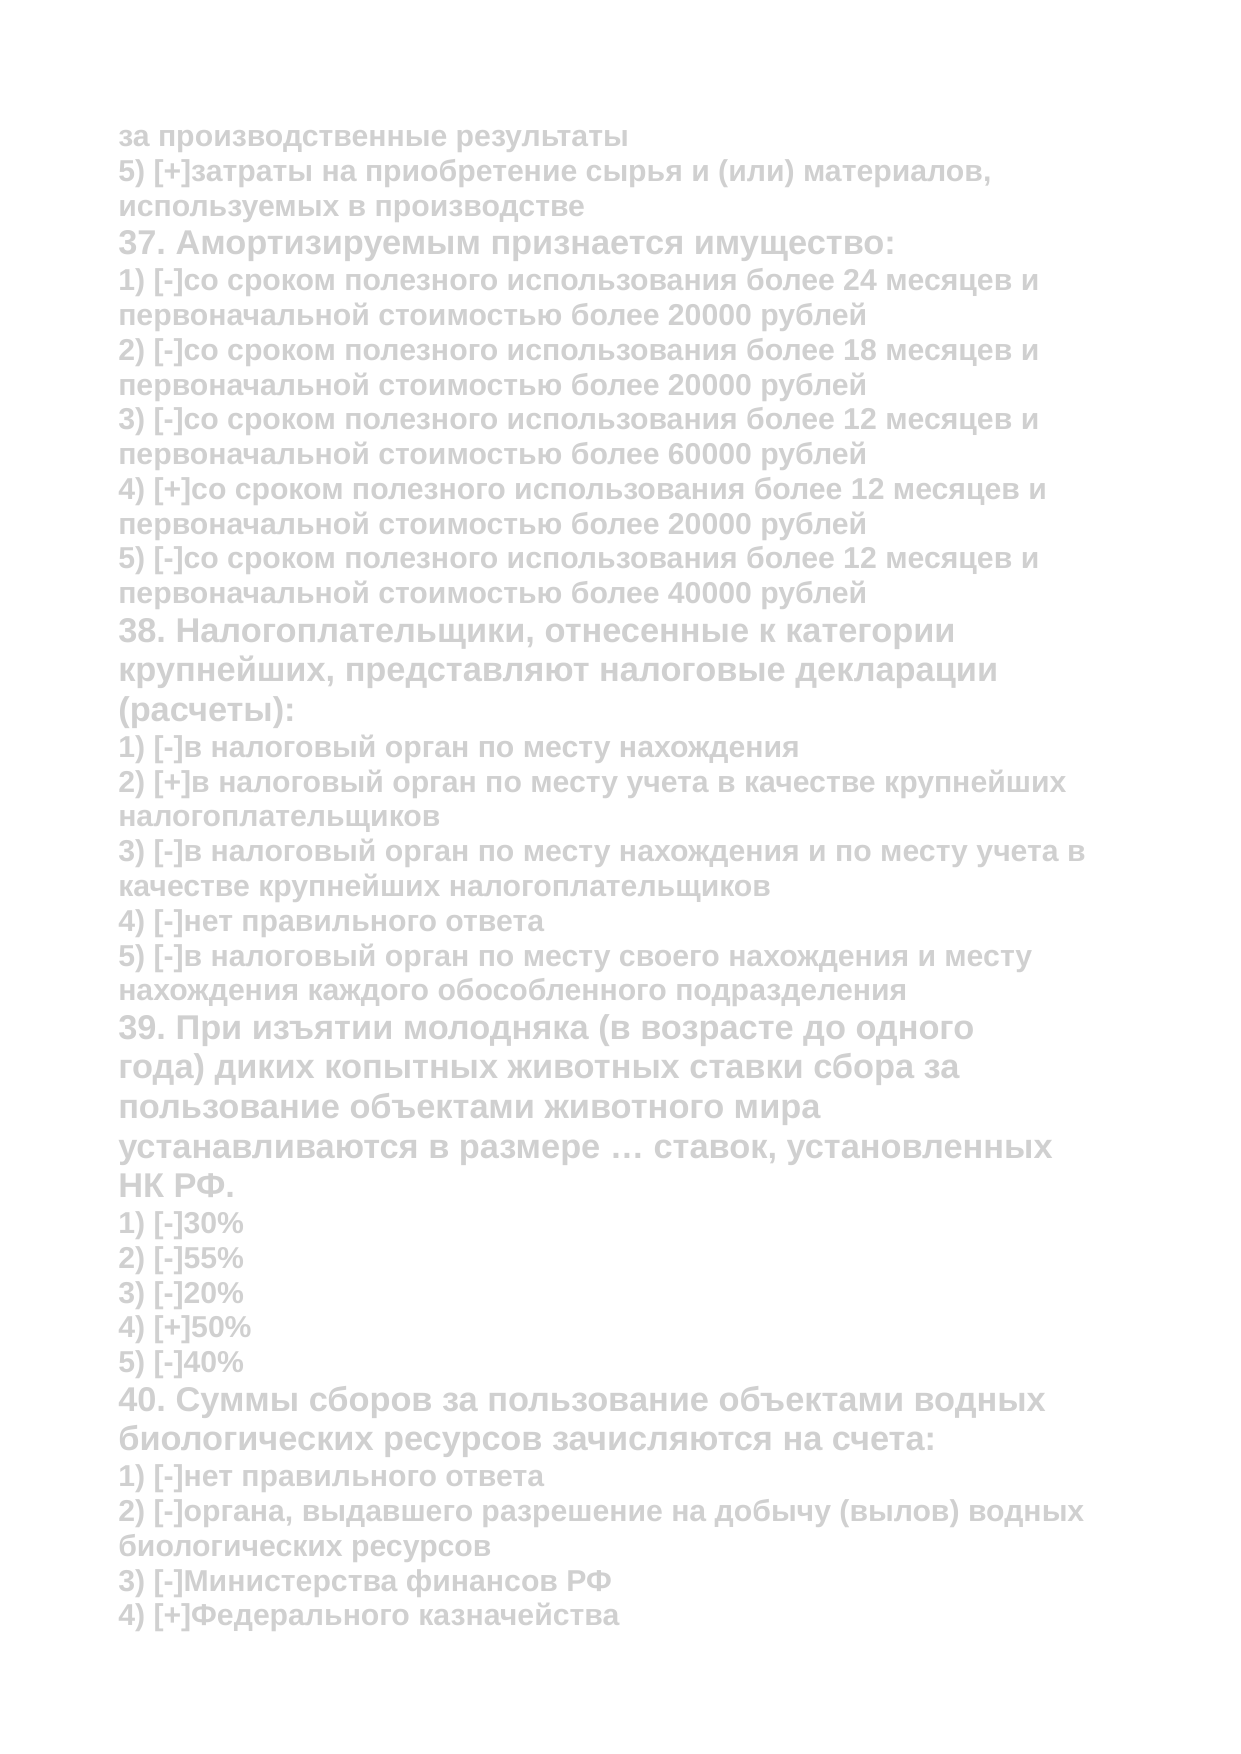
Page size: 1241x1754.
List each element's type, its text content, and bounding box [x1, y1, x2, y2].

text 39. При изъятии молодняка (в возрасте до одного [118, 1007, 1122, 1047]
text 38. Налогоплательщики, отнесенные к категории [118, 610, 1122, 649]
text 2) [-]со сроком полезного использования более 18 месяцев и [118, 332, 1122, 366]
text 5) [-]со сроком полезного использования более 12 месяцев и [118, 540, 1122, 575]
text 37. Амортизируемым признается имущество: [118, 222, 1122, 262]
text 1) [-]со сроком полезного использования более 24 месяцев и [118, 262, 1122, 297]
text 4) [+]Федерального казначейства [118, 1597, 1122, 1632]
text 40. Суммы сборов за пользование объектами водных [118, 1379, 1122, 1418]
text 4) [-]нет правильного ответа [118, 903, 1122, 937]
text года) диких копытных животных ставки сбора за [118, 1047, 1122, 1086]
text 3) [-]со сроком полезного использования более 12 месяцев и [118, 401, 1122, 436]
text первоначальной стоимостью более 20000 рублей [118, 366, 1122, 401]
text 5) [-]40% [118, 1344, 1122, 1379]
text 1) [-]в налоговый орган по месту нахождения [118, 729, 1122, 763]
text 1) [-]нет правильного ответа [118, 1458, 1122, 1493]
text первоначальной стоимостью более 60000 рублей [118, 436, 1122, 471]
text налогоплательщиков [118, 798, 1122, 833]
text НК РФ. [118, 1165, 1122, 1205]
text 1) [-]30% [118, 1205, 1122, 1240]
text 3) [-]в налоговый орган по месту нахождения и по месту учета в [118, 833, 1122, 868]
text 2) [-]55% [118, 1240, 1122, 1274]
text первоначальной стоимостью более 20000 рублей [118, 506, 1122, 540]
text 2) [+]в налоговый орган по месту учета в качестве крупнейших [118, 763, 1122, 798]
text качестве крупнейших налогоплательщиков [118, 868, 1122, 903]
text используемых в производстве [118, 188, 1122, 222]
text крупнейших, представляют налоговые декларации [118, 649, 1122, 689]
text 3) [-]20% [118, 1274, 1122, 1309]
text за производственные результаты [118, 118, 1122, 153]
text биологических ресурсов зачисляются на счета: [118, 1418, 1122, 1458]
text пользование объектами животного мира [118, 1086, 1122, 1126]
text первоначальной стоимостью более 20000 рублей [118, 297, 1122, 332]
text 4) [+]со сроком полезного использования более 12 месяцев и [118, 471, 1122, 506]
text 2) [-]органа, выдавшего разрешение на добычу (вылов) водных [118, 1493, 1122, 1528]
text биологических ресурсов [118, 1528, 1122, 1562]
text (расчеты): [118, 689, 1122, 729]
text первоначальной стоимостью более 40000 рублей [118, 575, 1122, 610]
text устанавливаются в размере … ставок, установленных [118, 1126, 1122, 1165]
text 3) [-]Министерства финансов РФ [118, 1562, 1122, 1597]
text нахождения каждого обособленного подразделения [118, 972, 1122, 1007]
text 4) [+]50% [118, 1309, 1122, 1344]
text 5) [-]в налоговый орган по месту своего нахождения и месту [118, 937, 1122, 972]
text 5) [+]затраты на приобретение сырья и (или) материалов, [118, 153, 1122, 188]
